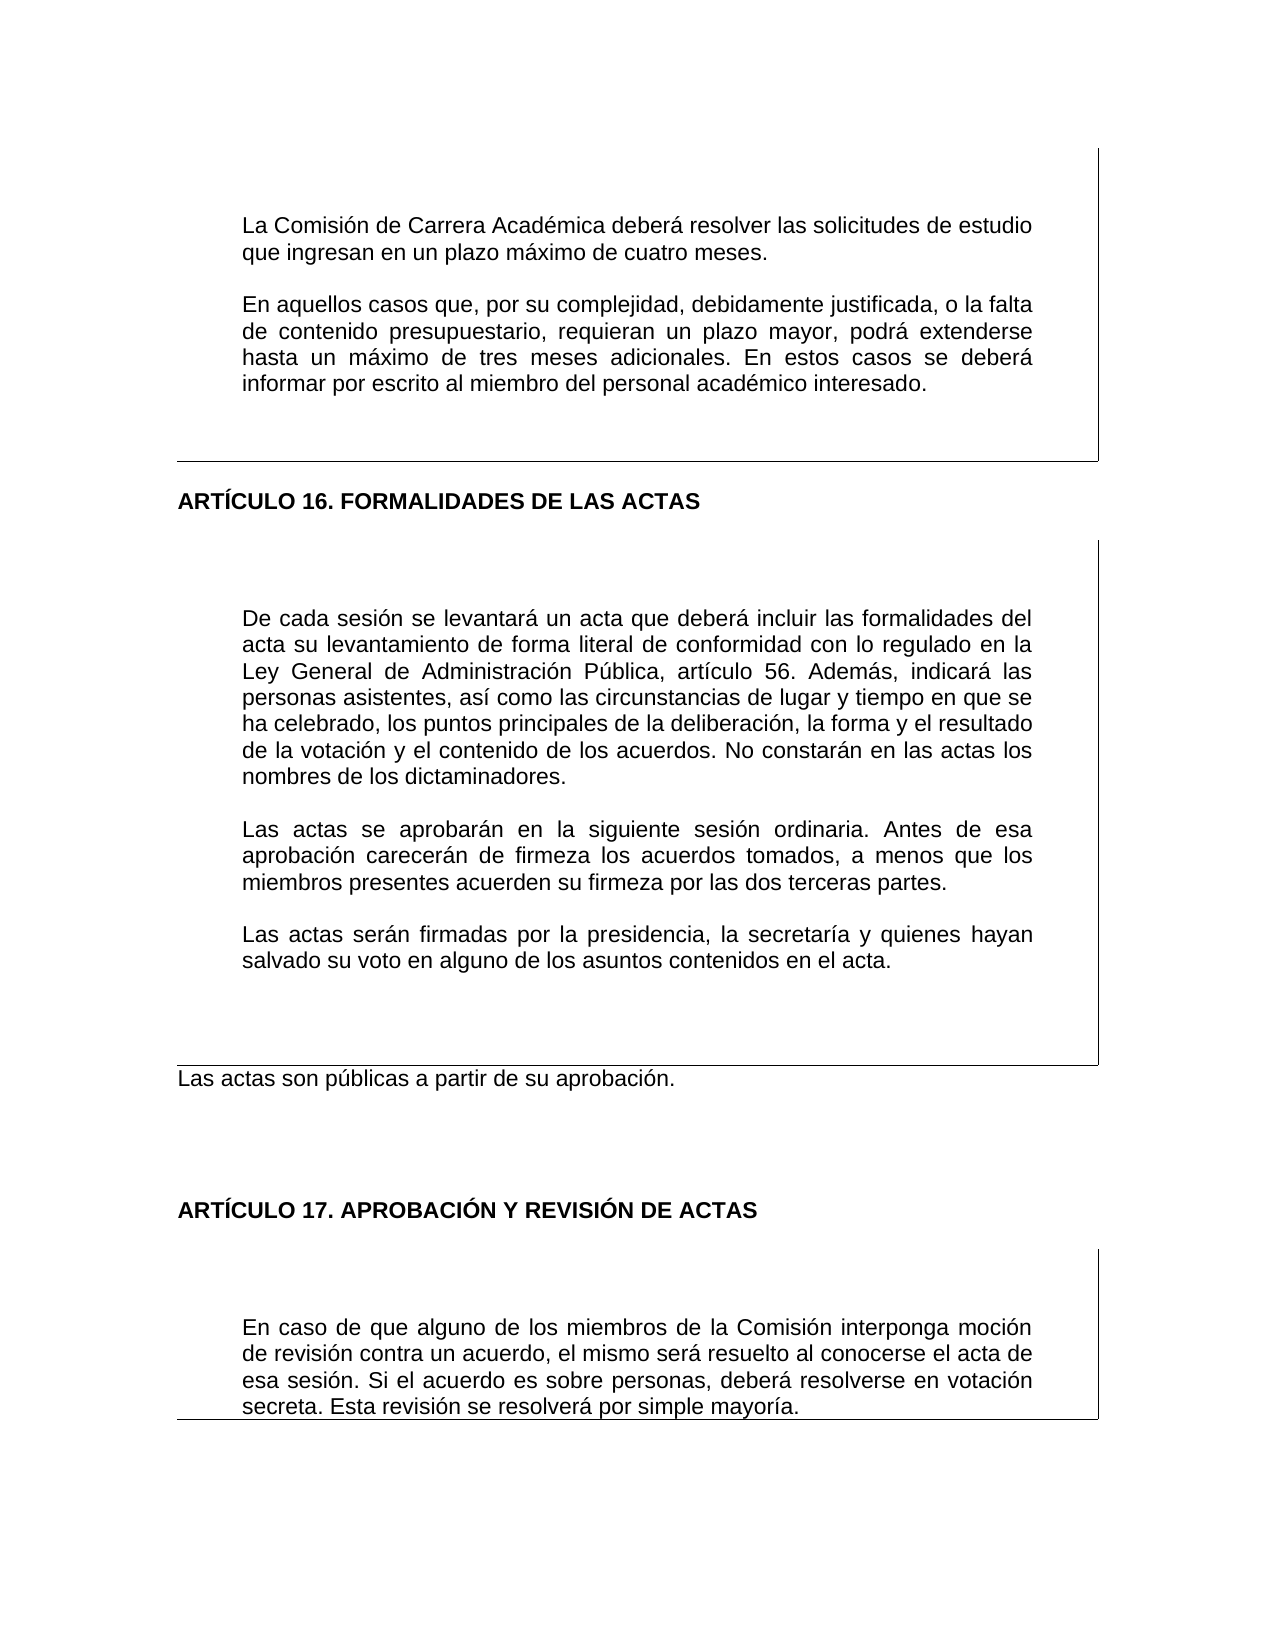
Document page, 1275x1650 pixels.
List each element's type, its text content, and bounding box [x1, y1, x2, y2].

text La Comisión de Carrera Académica deberá resolver las solicitudes de estudio que ingresan en un plazo máximo de cuatro meses. [177, 148, 1098, 265]
text Las actas se aprobarán en la siguiente sesión ordinaria. Antes de esa aprobación carecerán de firmeza los acuerdos tomados, a menos que los miembros presentes acuerden su firmeza por las dos terceras partes. [177, 816, 1098, 895]
text ARTÍCULO 17. APROBACIÓN Y REVISIÓN DE ACTAS [177, 1197, 1098, 1223]
text ARTÍCULO 16. FORMALIDADES DE LAS ACTAS [177, 488, 1098, 514]
text En aquellos casos que, por su complejidad, debidamente justificada, o la falta de contenido presupuestario, requieran un plazo mayor, podrá extenderse hasta un máximo de tres meses adicionales. En estos casos se deberá informar por escrito al miembro del personal académico interesado. [177, 291, 1098, 461]
text De cada sesión se levantará un acta que deberá incluir las formalidades del acta su levantamiento de forma literal de conformidad con lo regulado en la Ley General de Administración Pública, artículo 56. Además, indicará las personas asistentes, así como las circunstancias de lugar y tiempo en que se ha celebrado, los puntos principales de la deliberación, la forma y el resultado de la votación y el contenido de los acuerdos. No constarán en las actas los nombres de los dictaminadores. [177, 540, 1098, 789]
text Las actas son públicas a partir de su aprobación. [177, 1065, 1098, 1091]
text En caso de que alguno de los miembros de la Comisión interponga moción de revisión contra un acuerdo, el mismo será resuelto al conocerse el acta de esa sesión. Si el acuerdo es sobre personas, deberá resolverse en votación secreta. Esta revisión se resolverá por simple mayoría. [177, 1249, 1098, 1419]
text Las actas serán firmadas por la presidencia, la secretaría y quienes hayan salvado su voto en alguno de los asuntos contenidos en el acta. [177, 921, 1098, 974]
